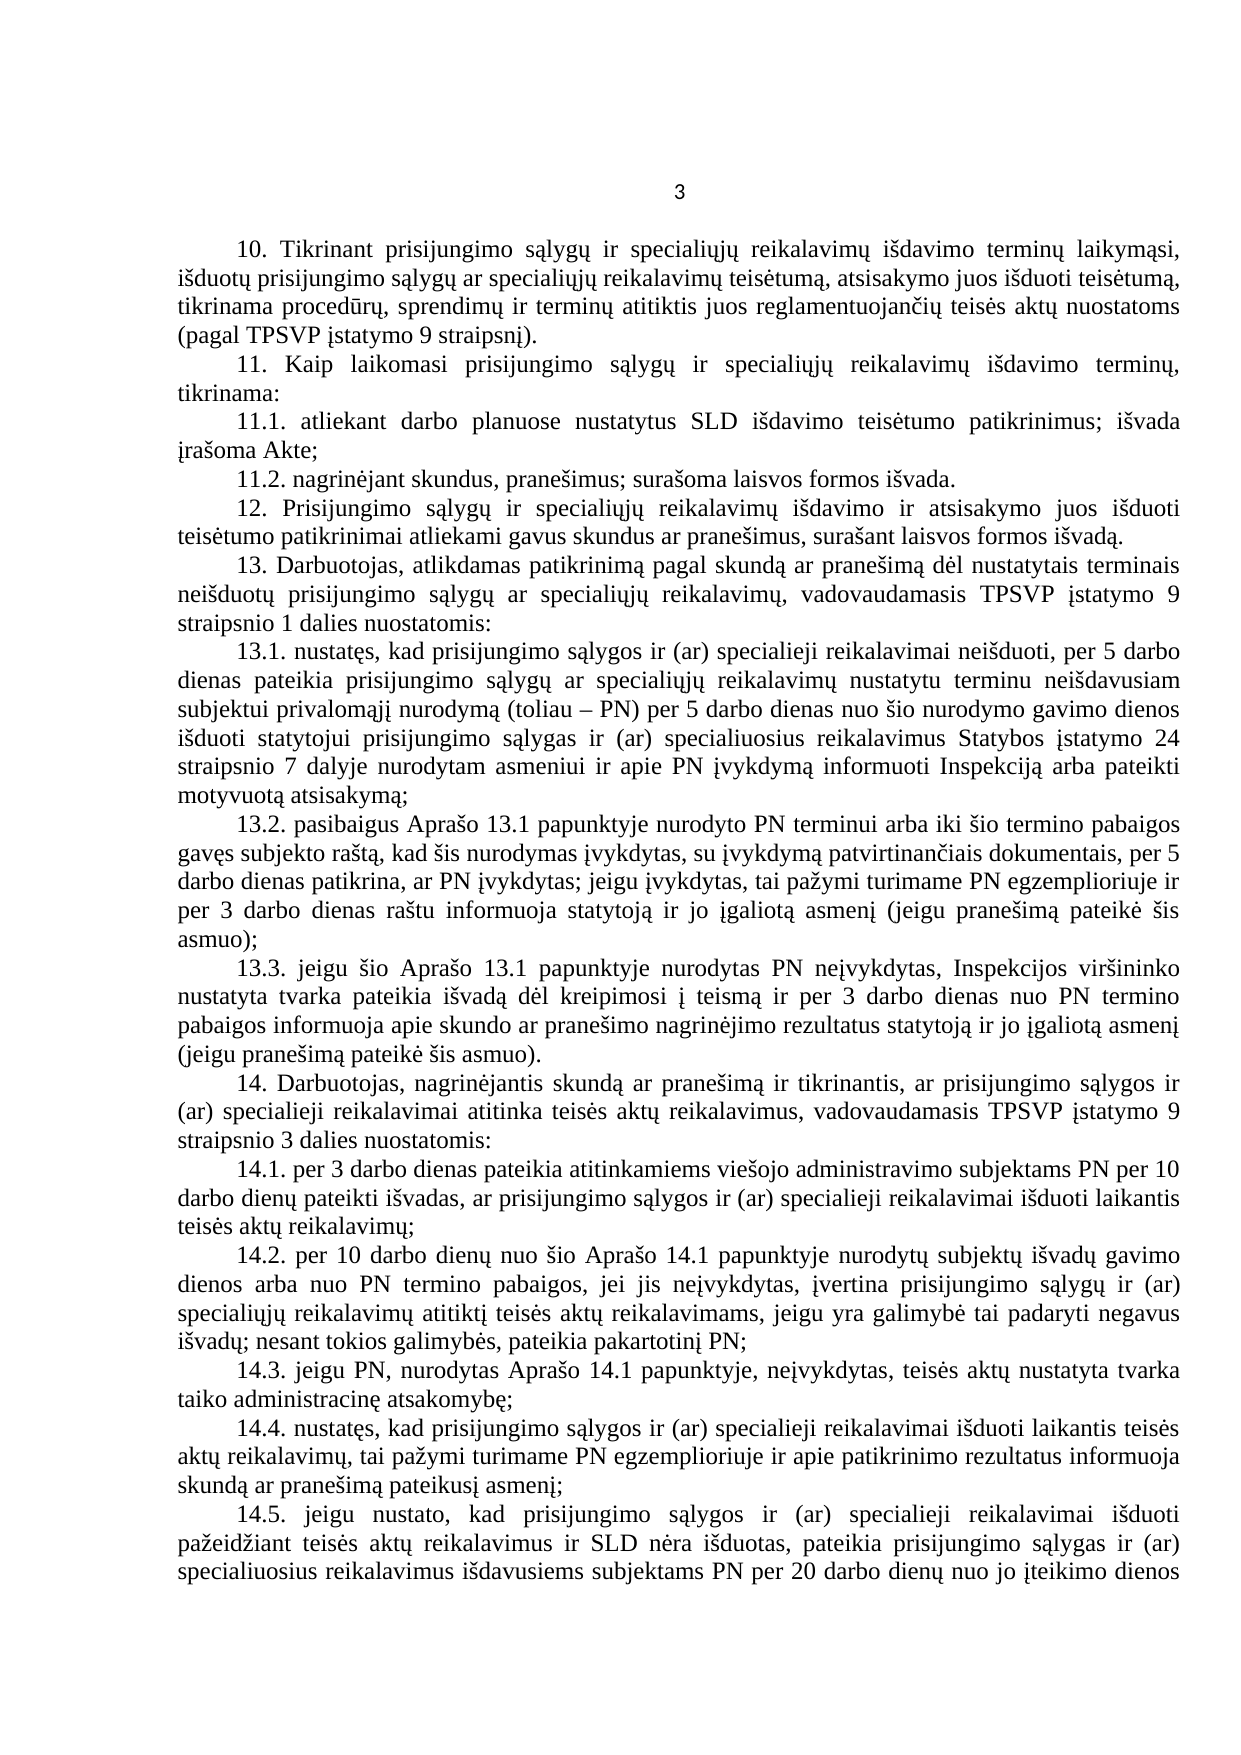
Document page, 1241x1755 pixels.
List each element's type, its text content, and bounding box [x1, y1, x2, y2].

text 12. Prisijungimo sąlygų ir specialiųjų reikalavimų išdavimo ir atsisakymo juos išduoti teisėtumo patikrinimai atliekami gavus skundus ar pranešimus, surašant laisvos formos išvadą. [177, 493, 1181, 550]
text 11. Kaip laikomasi prisijungimo sąlygų ir specialiųjų reikalavimų išdavimo terminų, tikrinama: [177, 349, 1181, 406]
text 14.4. nustatęs, kad prisijungimo sąlygos ir (ar) specialieji reikalavimai išduoti laikantis teisės aktų reikalavimų, tai pažymi turimame PN egzemplioriuje ir apie patikrinimo rezultatus informuoja skundą ar pranešimą pateikusį asmenį; [177, 1413, 1181, 1499]
text 11.1. atliekant darbo planuose nustatytus SLD išdavimo teisėtumo patikrinimus; išvada įrašoma Akte; [177, 406, 1181, 464]
text 14.1. per 3 darbo dienas pateikia atitinkamiems viešojo administravimo subjektams PN per 10 darbo dienų pateikti išvadas, ar prisijungimo sąlygos ir (ar) specialieji reikalavimai išduoti laikantis teisės aktų reikalavimų; [177, 1154, 1181, 1240]
text 11.2. nagrinėjant skundus, pranešimus; surašoma laisvos formos išvada. [177, 464, 1181, 493]
text 14.3. jeigu PN, nurodytas Aprašo 14.1 papunktyje, neįvykdytas, teisės aktų nustatyta tvarka taiko administracinę atsakomybę; [177, 1355, 1181, 1413]
text 13.3. jeigu šio Aprašo 13.1 papunktyje nurodytas PN neįvykdytas, Inspekcijos viršininko nustatyta tvarka pateikia išvadą dėl kreipimosi į teismą ir per 3 darbo dienas nuo PN termino pabaigos informuoja apie skundo ar pranešimo nagrinėjimo rezultatus statytoją ir jo įgaliotą asmenį (jeigu pranešimą pateikė šis asmuo). [177, 953, 1181, 1068]
text 13.1. nustatęs, kad prisijungimo sąlygos ir (ar) specialieji reikalavimai neišduoti, per 5 darbo dienas pateikia prisijungimo sąlygų ar specialiųjų reikalavimų nustatytu terminu neišdavusiam subjektui privalomąjį nurodymą (toliau – PN) per 5 darbo dienas nuo šio nurodymo gavimo dienos išduoti statytojui prisijungimo sąlygas ir (ar) specialiuosius reikalavimus Statybos įstatymo 24 straipsnio 7 dalyje nurodytam asmeniui ir apie PN įvykdymą informuoti Inspekciją arba pateikti motyvuotą atsisakymą; [177, 636, 1181, 809]
text 13.2. pasibaigus Aprašo 13.1 papunktyje nurodyto PN terminui arba iki šio termino pabaigos gavęs subjekto raštą, kad šis nurodymas įvykdytas, su įvykdymą patvirtinančiais dokumentais, per 5 darbo dienas patikrina, ar PN įvykdytas; jeigu įvykdytas, tai pažymi turimame PN egzemplioriuje ir per 3 darbo dienas raštu informuoja statytoją ir jo įgaliotą asmenį (jeigu pranešimą pateikė šis asmuo); [177, 809, 1181, 953]
text 10. Tikrinant prisijungimo sąlygų ir specialiųjų reikalavimų išdavimo terminų laikymąsi, išduotų prisijungimo sąlygų ar specialiųjų reikalavimų teisėtumą, atsisakymo juos išduoti teisėtumą, tikrinama procedūrų, sprendimų ir terminų atitiktis juos reglamentuojančių teisės aktų nuostatoms (pagal TPSVP įstatymo 9 straipsnį). [177, 234, 1181, 349]
text 14. Darbuotojas, nagrinėjantis skundą ar pranešimą ir tikrinantis, ar prisijungimo sąlygos ir (ar) specialieji reikalavimai atitinka teisės aktų reikalavimus, vadovaudamasis TPSVP įstatymo 9 straipsnio 3 dalies nuostatomis: [177, 1068, 1181, 1154]
text 13. Darbuotojas, atlikdamas patikrinimą pagal skundą ar pranešimą dėl nustatytais terminais neišduotų prisijungimo sąlygų ar specialiųjų reikalavimų, vadovaudamasis TPSVP įstatymo 9 straipsnio 1 dalies nuostatomis: [177, 550, 1181, 636]
text 14.2. per 10 darbo dienų nuo šio Aprašo 14.1 papunktyje nurodytų subjektų išvadų gavimo dienos arba nuo PN termino pabaigos, jei jis neįvykdytas, įvertina prisijungimo sąlygų ir (ar) specialiųjų reikalavimų atitiktį teisės aktų reikalavimams, jeigu yra galimybė tai padaryti negavus išvadų; nesant tokios galimybės, pateikia pakartotinį PN; [177, 1240, 1181, 1355]
text 14.5. jeigu nustato, kad prisijungimo sąlygos ir (ar) specialieji reikalavimai išduoti pažeidžiant teisės aktų reikalavimus ir SLD nėra išduotas, pateikia prisijungimo sąlygas ir (ar) specialiuosius reikalavimus išdavusiems subjektams PN per 20 darbo dienų nuo jo įteikimo dienos [177, 1499, 1181, 1585]
